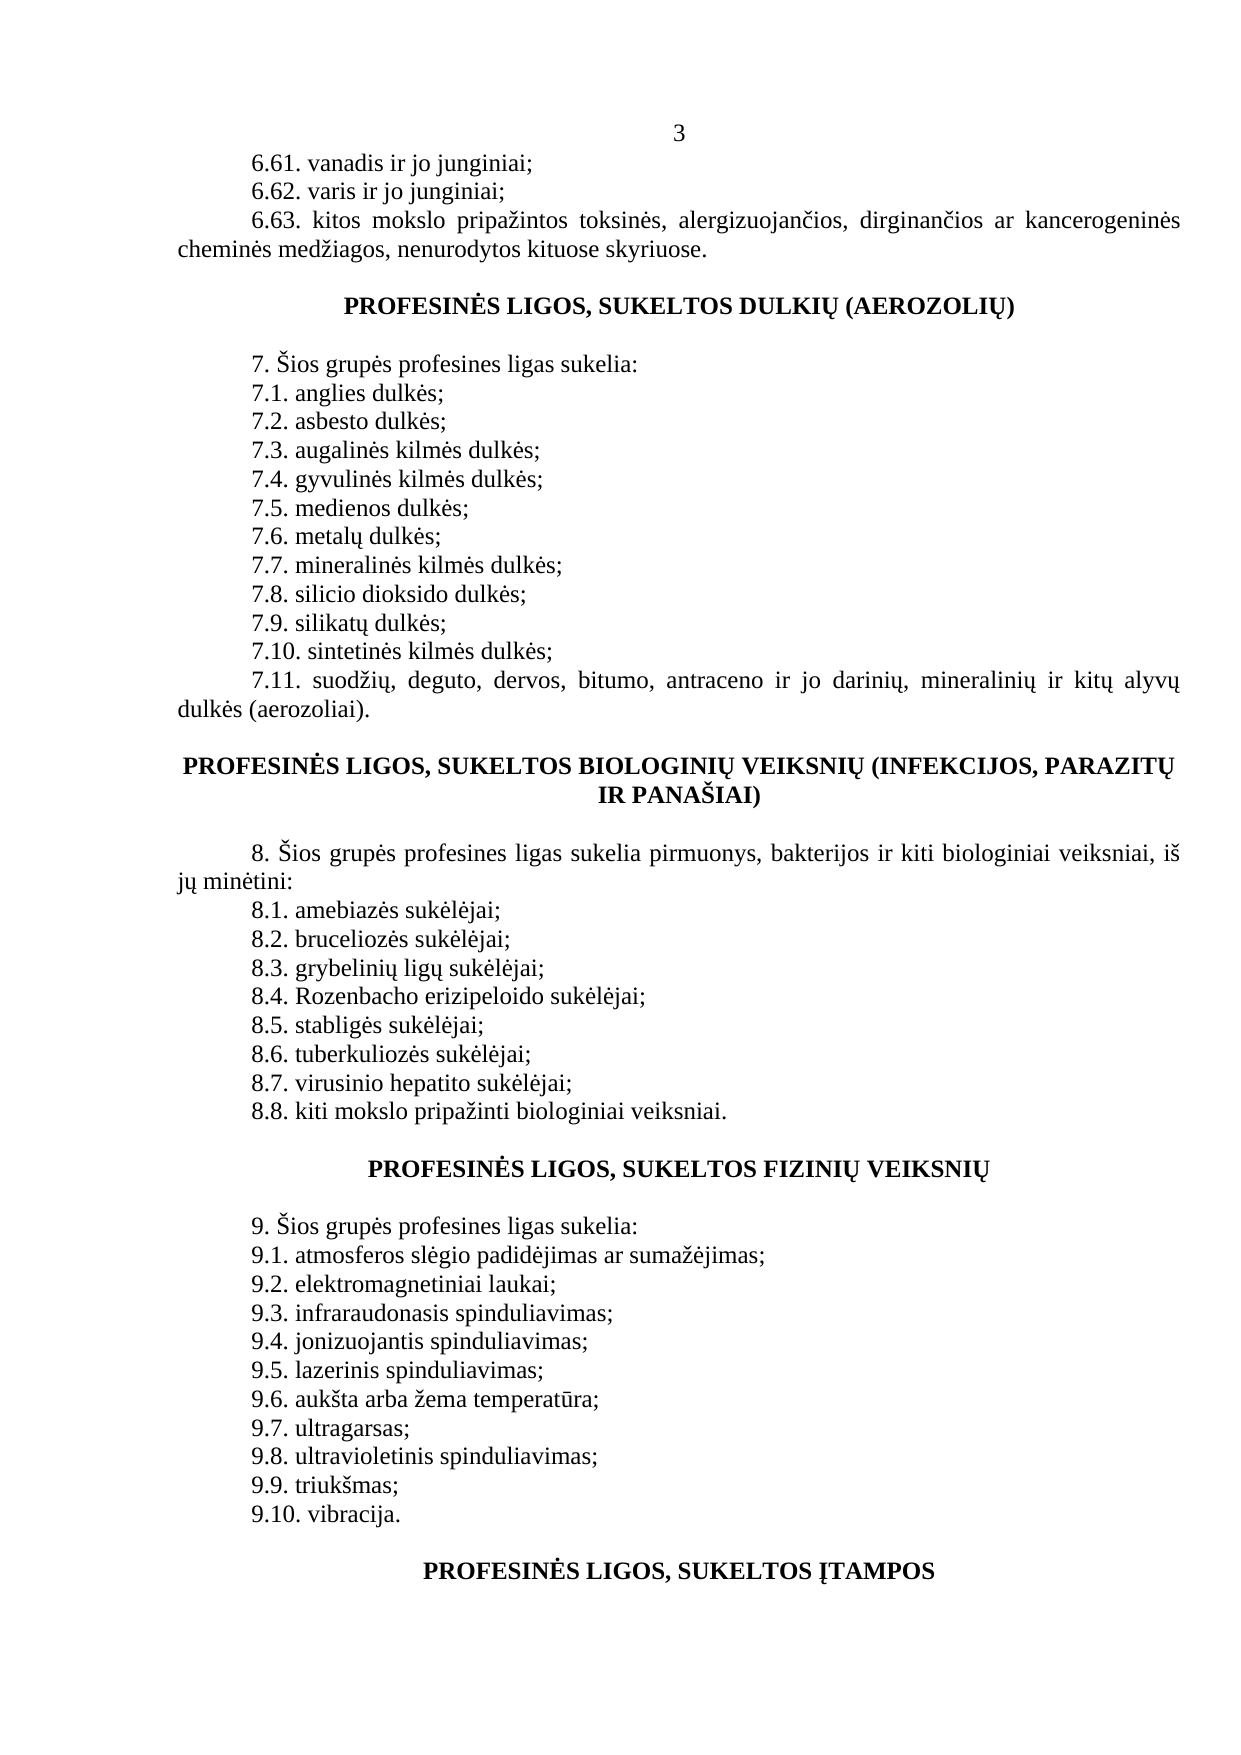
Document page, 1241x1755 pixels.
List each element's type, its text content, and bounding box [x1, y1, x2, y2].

text 9.6. aukšta arba žema temperatūra; [177, 1384, 1181, 1413]
text 9.1. atmosferos slėgio padidėjimas ar sumažėjimas; [177, 1240, 1181, 1269]
text 9.9. triukšmas; [177, 1470, 1181, 1499]
text Profesinės ligos, sukeltos įtampos [177, 1556, 1181, 1585]
text 8.8. kiti mokslo pripažinti biologiniai veiksniai. [177, 1096, 1181, 1125]
text 9.3. infraraudonasis spinduliavimas; [177, 1298, 1181, 1326]
text 9.7. ultragarsas; [177, 1413, 1181, 1441]
text 7.6. metalų dulkės; [177, 521, 1181, 550]
text 7.3. augalinės kilmės dulkės; [177, 435, 1181, 464]
text 9.2. elektromagnetiniai laukai; [177, 1269, 1181, 1298]
text 7.7. mineralinės kilmės dulkės; [177, 550, 1181, 579]
text 7.2. asbesto dulkės; [177, 406, 1181, 435]
text 8.6. tuberkuliozės sukėlėjai; [177, 1039, 1181, 1068]
text 9.4. jonizuojantis spinduliavimas; [177, 1326, 1181, 1355]
text Profesinės ligos, sukeltos biologinių veiksnių (infekcijos, parazitų ir panašiai) [177, 751, 1181, 809]
text Profesinės ligos, sukeltos fizinių veiksnių [177, 1154, 1181, 1183]
text 8.7. virusinio hepatito sukėlėjai; [177, 1068, 1181, 1096]
text 7.4. gyvulinės kilmės dulkės; [177, 464, 1181, 493]
text 8.2. bruceliozės sukėlėjai; [177, 924, 1181, 953]
text 6.62. varis ir jo junginiai; [177, 176, 1181, 205]
text 9.8. ultravioletinis spinduliavimas; [177, 1441, 1181, 1470]
text 9. Šios grupės profesines ligas sukelia: [177, 1211, 1181, 1240]
text 8.1. amebiazės sukėlėjai; [177, 895, 1181, 924]
text 7.11. suodžių, deguto, dervos, bitumo, antraceno ir jo darinių, mineralinių ir kitų alyvų dulkės (aerozoliai). [177, 665, 1181, 723]
text 7. Šios grupės profesines ligas sukelia: [177, 349, 1181, 378]
text 7.9. silikatų dulkės; [177, 608, 1181, 636]
text 6.63. kitos mokslo pripažintos toksinės, alergizuojančios, dirginančios ar kancerogeninės cheminės medžiagos, nenurodytos kituose skyriuose. [177, 205, 1181, 263]
text 9.5. lazerinis spinduliavimas; [177, 1355, 1181, 1384]
text 6.61. vanadis ir jo junginiai; [177, 148, 1181, 176]
text 7.1. anglies dulkės; [177, 378, 1181, 406]
text Profesinės ligos, sukeltos dulkių (aerozolių) [177, 291, 1181, 320]
text 8.5. stabligės sukėlėjai; [177, 1010, 1181, 1039]
text 7.8. silicio dioksido dulkės; [177, 579, 1181, 608]
text 8.4. Rozenbacho erizipeloido sukėlėjai; [177, 981, 1181, 1010]
text 8.3. grybelinių ligų sukėlėjai; [177, 953, 1181, 981]
text 7.10. sintetinės kilmės dulkės; [177, 636, 1181, 665]
text 9.10. vibracija. [177, 1499, 1181, 1528]
text 7.5. medienos dulkės; [177, 493, 1181, 521]
text 8. Šios grupės profesines ligas sukelia pirmuonys, bakterijos ir kiti biologiniai veiksniai, iš jų minėtini: [177, 838, 1181, 895]
